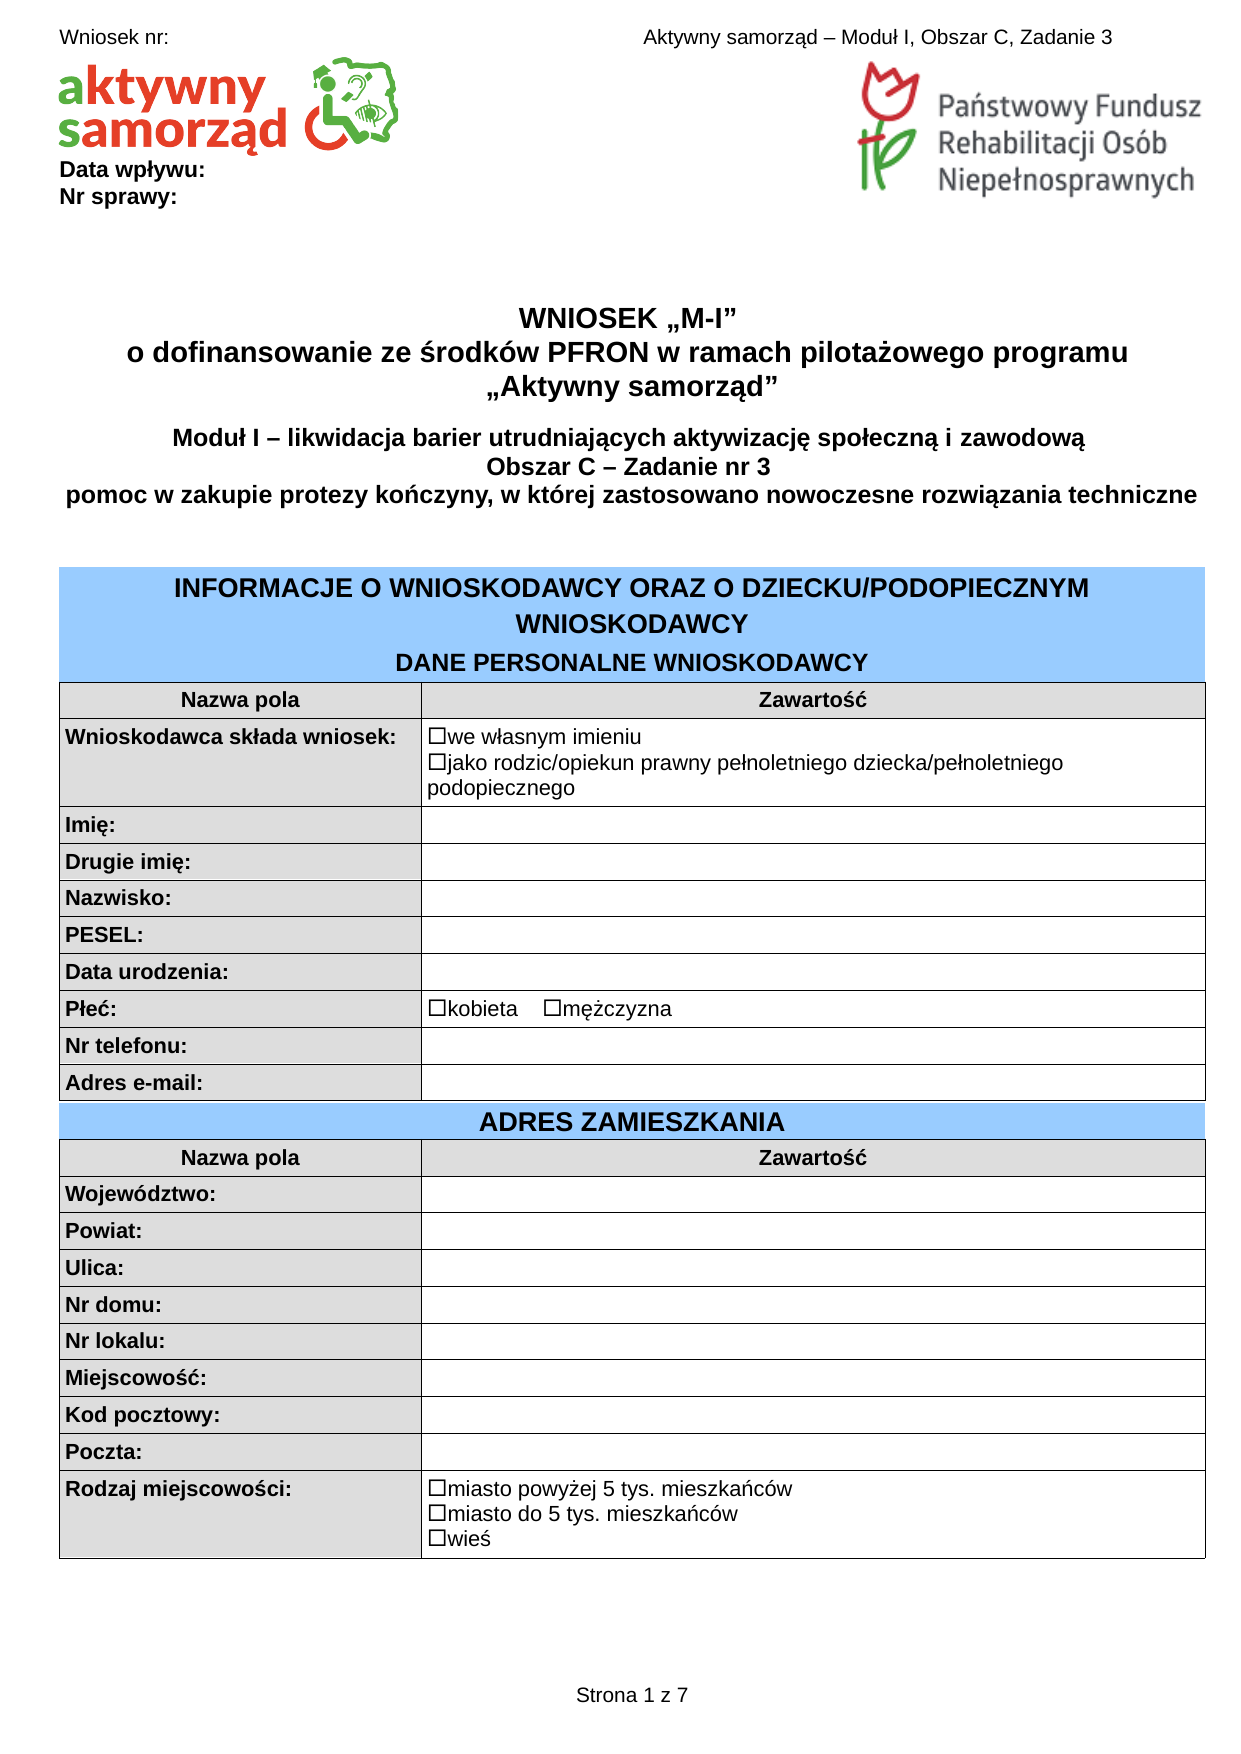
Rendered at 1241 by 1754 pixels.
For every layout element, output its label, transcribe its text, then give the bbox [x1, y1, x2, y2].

table_cell Płeć: [60, 991, 421, 1027]
table_cell Poczta: [60, 1434, 421, 1470]
table_cell Wnioskodawca składa wniosek: [60, 719, 421, 806]
subtitle DANE PERSONALNE WNIOSKODAWCY [59, 640, 1205, 682]
table_cell Nr lokalu: [60, 1324, 421, 1359]
table_cell [422, 917, 1205, 953]
table_cell [422, 1360, 1205, 1396]
table_cell miasto powyżej 5 tys. mieszkańców miasto do 5 tys. mieszkańców wieś [422, 1471, 1205, 1557]
table_cell Nr telefonu: [60, 1028, 421, 1063]
table_cell Kod pocztowy: [60, 1397, 421, 1433]
table_cell [422, 1324, 1205, 1359]
table_cell Miejscowość: [60, 1360, 421, 1396]
table_cell [422, 1434, 1205, 1470]
table_header Nazwa pola [60, 1140, 421, 1176]
text Nr sprawy: [59, 183, 1205, 209]
table_cell Województwo: [60, 1177, 421, 1212]
table_cell [422, 1213, 1205, 1249]
table_cell Nr domu: [60, 1287, 421, 1323]
table_header Zawartość [422, 683, 1205, 718]
table_header Zawartość [422, 1140, 1205, 1176]
table_cell [422, 1028, 1205, 1063]
table_cell Adres e-mail: [60, 1065, 421, 1100]
table_cell [422, 1287, 1205, 1323]
table_header Nazwa pola [60, 683, 421, 718]
table_cell Data urodzenia: [60, 954, 421, 990]
table_cell [422, 807, 1205, 843]
table_cell Imię: [60, 807, 421, 843]
subtitle INFORMACJE O WNIOSKODAWCY ORAZ O DZIECKU/PODOPIECZNYM WNIOSKODAWCY [59, 567, 1205, 640]
table_cell kobieta mężczyzna [422, 991, 1205, 1027]
table_cell Powiat: [60, 1213, 421, 1249]
table_cell [422, 954, 1205, 990]
subtitle Moduł I – likwidacja barier utrudniających aktywizację społeczną i zawodową Obszar C – Zadanie nr 3 pomoc w zakupie protezy kończyny, w której zastosowano nowoczesne rozwiązania techniczne [59, 420, 1205, 512]
table_cell [422, 844, 1205, 879]
table_cell [422, 881, 1205, 916]
table_cell [422, 1177, 1205, 1212]
picture [58, 57, 399, 156]
table_cell Rodzaj miejscowości: [60, 1471, 421, 1557]
table_cell Nazwisko: [60, 881, 421, 916]
table_cell PESEL: [60, 917, 421, 953]
table_cell [422, 1250, 1205, 1286]
text Data wpływu: [59, 156, 856, 183]
subtitle ADRES ZAMIESZKANIA [59, 1103, 1205, 1139]
table_cell Drugie imię: [60, 844, 421, 879]
subtitle WNIOSEK „M-I” o dofinansowanie ze środków PFRON w ramach pilotażowego programu „Aktywny samorząd” [59, 302, 1205, 402]
table_cell we własnym imieniu jako rodzic/opiekun prawny pełnoletniego dziecka/pełnoletniego podopiecznego [422, 719, 1205, 806]
table_cell [422, 1397, 1205, 1433]
table_cell [422, 1065, 1205, 1100]
table_cell Ulica: [60, 1250, 421, 1286]
